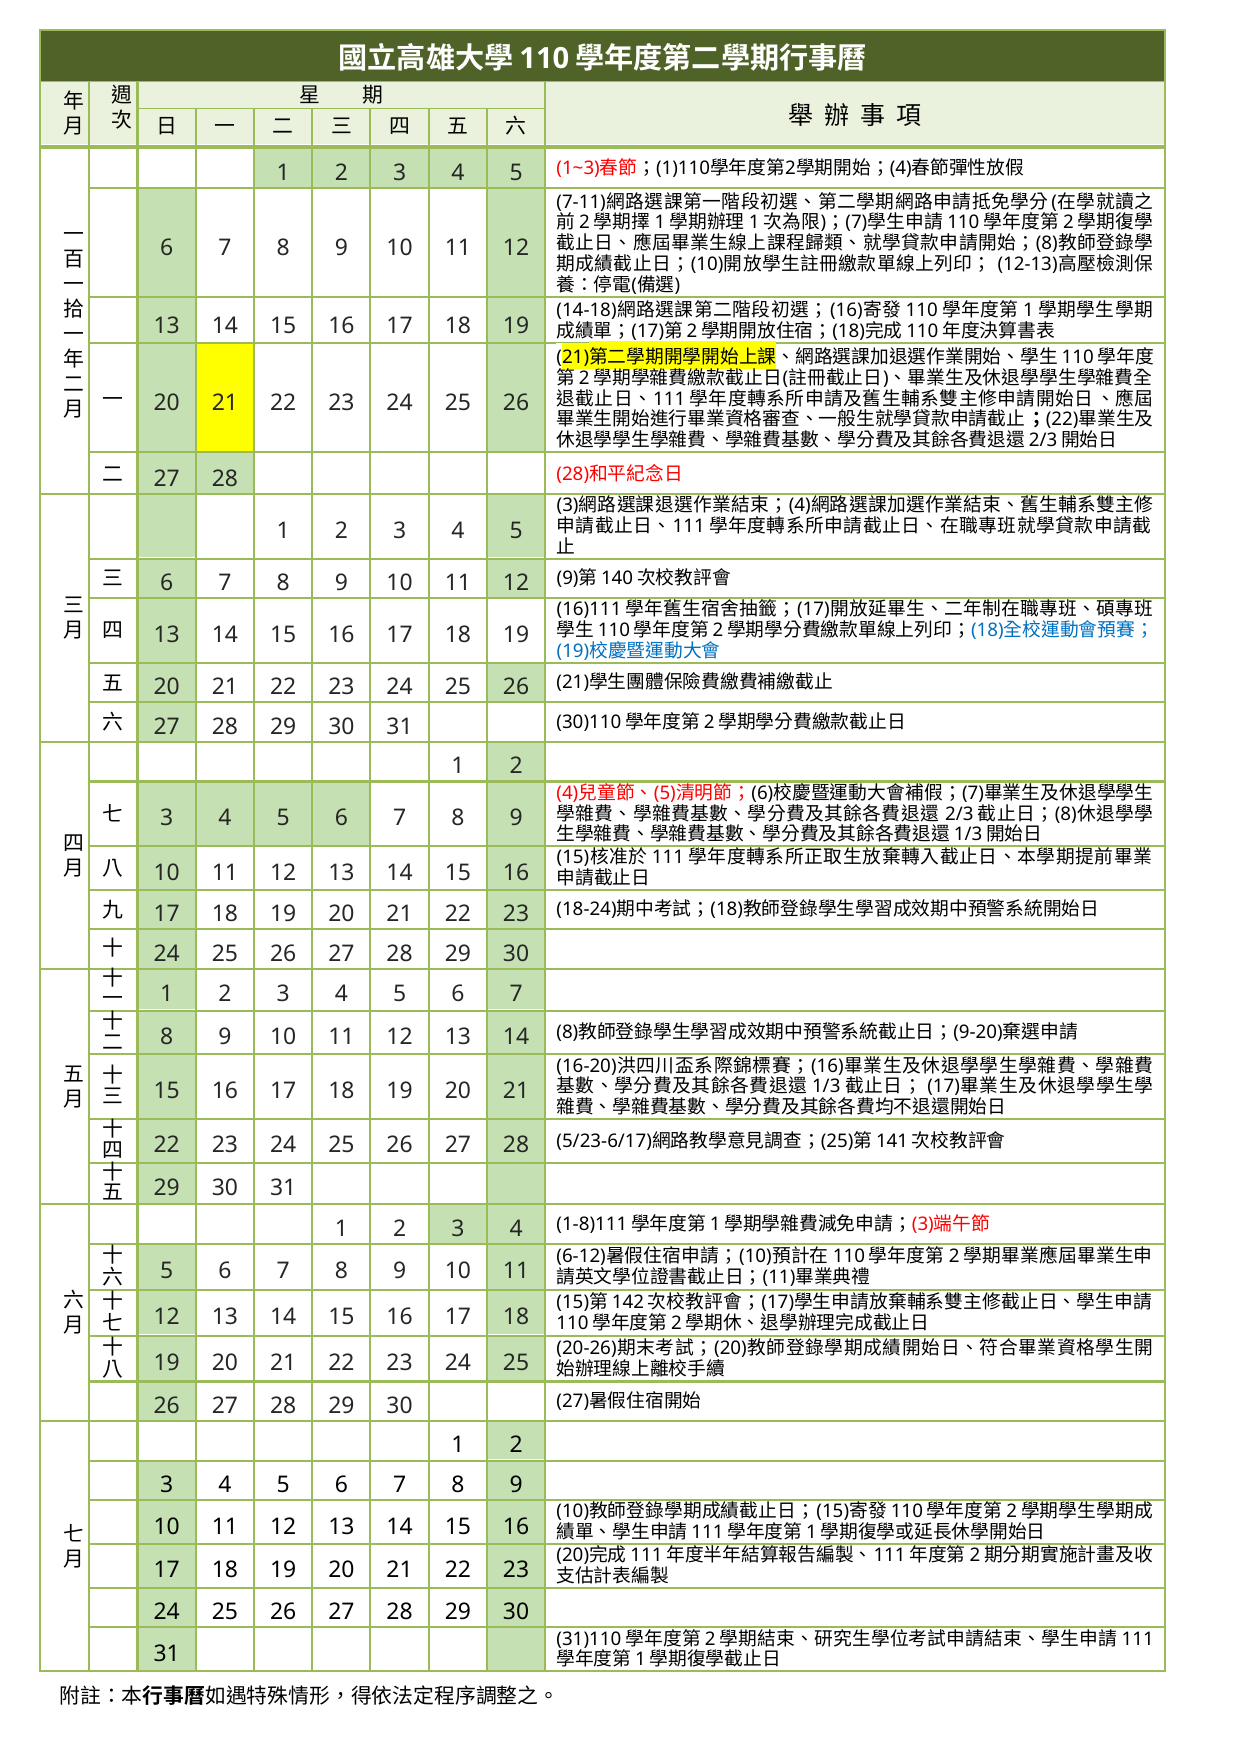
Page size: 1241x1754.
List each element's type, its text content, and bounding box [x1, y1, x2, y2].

table_cell 22 [139, 1120, 195, 1162]
table_cell 24 [371, 664, 428, 701]
table_cell [90, 189, 136, 296]
table_cell [90, 743, 136, 780]
table_cell 8 [430, 783, 486, 845]
table_cell 5 [488, 495, 544, 557]
table_cell 4 [197, 1462, 253, 1499]
table_cell [430, 1383, 486, 1420]
table_cell 13 [430, 1012, 486, 1053]
table_cell 21 [197, 664, 253, 701]
table_cell 29 [255, 703, 311, 741]
table_cell 11 [313, 1012, 369, 1053]
table_cell 27 [313, 1589, 369, 1626]
table_cell 14 [197, 599, 253, 662]
table_cell (10)教師登錄學期成績截止日；(15)寄發110學年度第2學期學生學期成績單、學生申請111學年度第1學期復學或延長休學開始日 [546, 1501, 1164, 1543]
table_cell [90, 1628, 136, 1670]
table_cell (21)第二學期開學開始上課、網路選課加退選作業開始、學生110學年度第2學期學雜費繳款截止日(註冊截止日)、畢業生及休退學學生學雜費全退截止日、111學年度轉系所申請及舊生輔系雙主修申請開始日、應屆畢業生開始進行畢業資格審查、一般生就學貸款申請截止；(22)畢業生及休退學學生學雜費、學雜費基數、學分費及其餘各費退還2/3開始日 [546, 344, 1164, 451]
table_cell 23 [371, 1337, 428, 1380]
table_cell 4 [430, 495, 486, 557]
table_cell 7 [488, 970, 544, 1009]
table_cell 30 [313, 703, 369, 741]
table_cell 5 [255, 1462, 311, 1499]
table_cell 舉 辦 事 項 [546, 82, 1164, 144]
table_cell (27)暑假住宿開始 [546, 1383, 1164, 1420]
table_cell 12 [255, 847, 311, 889]
table_cell (7-11)網路選課第一階段初選、第二學期網路申請抵免學分(在學就讀之前2學期擇1學期辦理1次為限)；(7)學生申請110學年度第2學期復學截止日、應屆畢業生線上課程歸類、就學貸款申請開始；(8)教師登錄學期成績截止日；(10)開放學生註冊繳款單線上列印； (12-13)高壓檢測保養：停電(備選) [546, 189, 1164, 296]
table_cell 20 [430, 1055, 486, 1118]
table_cell 13 [139, 599, 195, 662]
table_cell 四 [90, 599, 136, 662]
table_cell 17 [139, 891, 195, 928]
table_cell (9)第140次校教評會 [546, 560, 1164, 597]
table_cell 17 [430, 1291, 486, 1334]
table_cell 11 [488, 1245, 544, 1289]
table_cell 三月 [41, 495, 88, 741]
table_cell 十三 [90, 1055, 136, 1118]
table_cell 20 [313, 891, 369, 928]
table_cell [430, 453, 486, 493]
table_cell 七月 [41, 1422, 88, 1670]
table_cell 26 [371, 1120, 428, 1162]
table_cell 10 [430, 1245, 486, 1289]
table_cell 28 [371, 1589, 428, 1626]
table_cell [488, 1383, 544, 1420]
table_cell [139, 1422, 195, 1459]
table_cell (15)核准於111學年度轉系所正取生放棄轉入截止日、本學期提前畢業申請截止日 [546, 847, 1164, 889]
table_cell [488, 453, 544, 493]
table_cell [255, 743, 311, 780]
table_cell 6 [197, 1245, 253, 1289]
table_cell 7 [197, 189, 253, 296]
text 附註：本行事曆如遇特殊情形，得依法定程序調整之。 [59, 1672, 1146, 1709]
table_cell [139, 149, 195, 187]
table_cell [197, 495, 253, 557]
table_cell 6 [139, 560, 195, 597]
table_cell [546, 1589, 1164, 1626]
table_cell [90, 1205, 136, 1243]
table_cell 22 [313, 1337, 369, 1380]
table_header 國立高雄大學110學年度第二學期行事曆 [41, 31, 1164, 81]
table_cell 5 [255, 783, 311, 845]
table_cell 16 [488, 847, 544, 889]
table_cell 16 [488, 1501, 544, 1543]
table_cell 10 [255, 1012, 311, 1053]
table_cell [546, 930, 1164, 968]
table_cell 15 [313, 1291, 369, 1334]
table_cell [139, 743, 195, 780]
table_cell 21 [371, 891, 428, 928]
table_cell 27 [313, 930, 369, 968]
table_cell 31 [255, 1164, 311, 1203]
table_cell 7 [197, 560, 253, 597]
table_cell [488, 1164, 544, 1203]
table_cell [197, 149, 253, 187]
table_cell [197, 1628, 253, 1670]
table_cell 30 [197, 1164, 253, 1203]
table_cell 16 [313, 599, 369, 662]
table_cell 6 [313, 1462, 369, 1499]
table_cell 21 [197, 344, 253, 451]
table_cell 23 [313, 344, 369, 451]
table_cell 15 [139, 1055, 195, 1118]
table_cell [90, 298, 136, 342]
table_cell [371, 453, 428, 493]
table_cell 七 [90, 783, 136, 845]
table_cell 22 [430, 891, 486, 928]
table_cell 17 [371, 599, 428, 662]
table_cell 1 [430, 743, 486, 780]
table_cell (30)110學年度第2學期學分費繳款截止日 [546, 703, 1164, 741]
table_cell 24 [430, 1337, 486, 1380]
table_cell 13 [197, 1291, 253, 1334]
table_cell [546, 970, 1164, 1009]
table_cell 12 [488, 189, 544, 296]
table_cell 9 [313, 189, 369, 296]
table_cell (18-24)期中考試；(18)教師登錄學生學習成效期中預警系統開始日 [546, 891, 1164, 928]
table_cell 23 [197, 1120, 253, 1162]
table_cell 19 [488, 298, 544, 342]
table_cell 15 [255, 599, 311, 662]
table_cell 21 [371, 1545, 428, 1587]
table_cell 12 [488, 560, 544, 597]
table_cell 三 [313, 109, 369, 144]
table_cell 12 [139, 1291, 195, 1334]
table_cell 1 [255, 495, 311, 557]
table_cell [546, 1164, 1164, 1203]
table_cell 28 [197, 703, 253, 741]
table_cell 18 [430, 298, 486, 342]
table_cell 11 [430, 560, 486, 597]
table_cell 十 [90, 930, 136, 968]
table_cell 11 [197, 847, 253, 889]
table_cell (21)學生團體保險費繳費補繳截止 [546, 664, 1164, 701]
table_cell 十五 [90, 1164, 136, 1203]
table_cell 六月 [41, 1205, 88, 1420]
table_cell [255, 1628, 311, 1670]
table_cell [430, 1628, 486, 1670]
table_cell [255, 1205, 311, 1243]
table_cell 9 [197, 1012, 253, 1053]
table_cell 7 [371, 783, 428, 845]
table_cell 十一 [90, 970, 136, 1009]
table_cell 23 [313, 664, 369, 701]
table_cell 31 [139, 1628, 195, 1670]
table_cell 3 [139, 783, 195, 845]
table_cell 15 [255, 298, 311, 342]
table_cell 6 [430, 970, 486, 1009]
table_cell 8 [430, 1462, 486, 1499]
table_cell [255, 453, 311, 493]
table_cell 18 [197, 891, 253, 928]
table_cell 25 [488, 1337, 544, 1380]
table_cell 9 [488, 783, 544, 845]
table_cell 3 [255, 970, 311, 1009]
table_cell (8)教師登錄學生學習成效期中預警系統截止日；(9-20)棄選申請 [546, 1012, 1164, 1053]
table_cell [90, 495, 136, 557]
table_cell 25 [430, 344, 486, 451]
table_cell 3 [139, 1462, 195, 1499]
table_cell 4 [430, 149, 486, 187]
table_cell 22 [255, 344, 311, 451]
table_cell 1 [430, 1422, 486, 1459]
table_cell 1 [313, 1205, 369, 1243]
table_cell 15 [430, 847, 486, 889]
table_cell 十八 [90, 1337, 136, 1380]
table_cell 19 [255, 1545, 311, 1587]
table_cell 15 [430, 1501, 486, 1543]
table_cell 13 [313, 1501, 369, 1543]
table_cell 26 [139, 1383, 195, 1420]
table_cell (16)111學年舊生宿舍抽籤；(17)開放延畢生、二年制在職專班、碩專班學生110學年度第2學期學分費繳款單線上列印；(18)全校運動會預賽；(19)校慶暨運動大會 [546, 599, 1164, 662]
table_cell (16-20)洪四川盃系際錦標賽；(16)畢業生及休退學學生學雜費、學雜費基數、學分費及其餘各費退還1/3截止日； (17)畢業生及休退學學生學雜費、學雜費基數、學分費及其餘各費均不退還開始日 [546, 1055, 1164, 1118]
table_cell 二 [90, 453, 136, 493]
table_cell 28 [371, 930, 428, 968]
table_cell 11 [197, 1501, 253, 1543]
table_cell [371, 1628, 428, 1670]
table_cell 5 [139, 1245, 195, 1289]
table_cell 23 [488, 891, 544, 928]
table_cell 八 [90, 847, 136, 889]
table_cell 20 [139, 344, 195, 451]
table_cell 18 [430, 599, 486, 662]
table_cell [139, 495, 195, 557]
table_cell 7 [255, 1245, 311, 1289]
table_cell 29 [430, 1589, 486, 1626]
table_cell 4 [488, 1205, 544, 1243]
table_cell 24 [255, 1120, 311, 1162]
table_cell 29 [139, 1164, 195, 1203]
table_cell [546, 1422, 1164, 1459]
table_cell 18 [313, 1055, 369, 1118]
table_cell 2 [488, 1422, 544, 1459]
table_cell (14-18)網路選課第二階段初選；(16)寄發110學年度第1學期學生學期成績單；(17)第2學期開放住宿；(18)完成110年度決算書表 [546, 298, 1164, 342]
table_cell 12 [371, 1012, 428, 1053]
table_cell 23 [488, 1545, 544, 1587]
table_cell 九 [90, 891, 136, 928]
table_cell [546, 1462, 1164, 1499]
table_cell 26 [488, 664, 544, 701]
table_cell [90, 1545, 136, 1587]
table_cell 13 [313, 847, 369, 889]
table_cell 3 [371, 495, 428, 557]
table_cell 30 [488, 930, 544, 968]
table_cell 16 [371, 1291, 428, 1334]
table_cell 13 [139, 298, 195, 342]
table_cell (5/23-6/17)網路教學意見調查；(25)第141次校教評會 [546, 1120, 1164, 1162]
table_cell 21 [255, 1337, 311, 1380]
table_cell 10 [139, 847, 195, 889]
table_cell 28 [488, 1120, 544, 1162]
table_cell 二 [255, 109, 311, 144]
table_cell (6-12)暑假住宿申請；(10)預計在110學年度第2學期畢業應屆畢業生申請英文學位證書截止日；(11)畢業典禮 [546, 1245, 1164, 1289]
table_cell 24 [139, 930, 195, 968]
table_cell 十七 [90, 1291, 136, 1334]
table_cell 11 [430, 189, 486, 296]
table_cell 24 [371, 344, 428, 451]
table_cell 六 [488, 109, 544, 144]
table_cell 日 [139, 109, 195, 144]
table_cell 6 [139, 189, 195, 296]
table_cell 8 [255, 189, 311, 296]
table_cell 8 [255, 560, 311, 597]
table_cell 3 [430, 1205, 486, 1243]
table_cell 五 [430, 109, 486, 144]
table_cell [371, 1164, 428, 1203]
table_cell 10 [371, 560, 428, 597]
table_cell 14 [488, 1012, 544, 1053]
table_cell 9 [313, 560, 369, 597]
table_cell 年月 [41, 82, 88, 144]
table_cell 4 [313, 970, 369, 1009]
table_cell [313, 1628, 369, 1670]
table_cell 25 [430, 664, 486, 701]
table_cell (20)完成111年度半年結算報告編製、111年度第2期分期實施計畫及收支估計表編製 [546, 1545, 1164, 1587]
table_cell [90, 1462, 136, 1499]
table_cell (4)兒童節、(5)清明節；(6)校慶暨運動大會補假；(7)畢業生及休退學學生學雜費、學雜費基數、學分費及其餘各費退還2/3截止日；(8)休退學學生學雜費、學雜費基數、學分費及其餘各費退還1/3開始日 [546, 783, 1164, 845]
table_cell 26 [488, 344, 544, 451]
table_cell 四 [371, 109, 428, 144]
table_cell 17 [139, 1545, 195, 1587]
table_cell 2 [313, 149, 369, 187]
table_cell 14 [371, 847, 428, 889]
table_cell [197, 743, 253, 780]
table_cell 30 [371, 1383, 428, 1420]
table_cell 26 [255, 1589, 311, 1626]
table_cell (20-26)期末考試；(20)教師登錄學期成績開始日、符合畢業資格學生開始辦理線上離校手續 [546, 1337, 1164, 1380]
table_cell 17 [255, 1055, 311, 1118]
table_cell [90, 1422, 136, 1459]
table_cell (1-8)111學年度第1學期學雜費減免申請；(3)端午節 [546, 1205, 1164, 1243]
table_cell 29 [430, 930, 486, 968]
table_cell 5 [488, 149, 544, 187]
table_cell 22 [430, 1545, 486, 1587]
table_cell (28)和平紀念日 [546, 453, 1164, 493]
table_cell (1~3)春節；(1)110學年度第2學期開始；(4)春節彈性放假 [546, 149, 1164, 187]
table_cell (31)110學年度第2學期結束、研究生學位考試申請結束、學生申請111學年度第1學期復學截止日 [546, 1628, 1164, 1670]
table_cell 十四 [90, 1120, 136, 1162]
table_cell 五 [90, 664, 136, 701]
table_cell [90, 1383, 136, 1420]
table_cell 16 [197, 1055, 253, 1118]
table_cell 24 [139, 1589, 195, 1626]
table_cell 18 [197, 1545, 253, 1587]
table_cell 27 [139, 453, 195, 493]
table_cell 16 [313, 298, 369, 342]
table_cell [488, 703, 544, 741]
table_cell [546, 743, 1164, 780]
table_cell 27 [430, 1120, 486, 1162]
table_cell 2 [371, 1205, 428, 1243]
table_cell 4 [197, 783, 253, 845]
table_cell (15)第142次校教評會；(17)學生申請放棄輔系雙主修截止日、學生申請110學年度第2學期休、退學辦理完成截止日 [546, 1291, 1164, 1334]
table_cell 22 [255, 664, 311, 701]
table_cell 一百一拾一年二月 [41, 149, 88, 493]
table_cell 19 [139, 1337, 195, 1380]
table_cell 19 [255, 891, 311, 928]
table_cell [139, 1205, 195, 1243]
table_cell 十二 [90, 1012, 136, 1053]
table_cell 9 [488, 1462, 544, 1499]
table_cell 三 [90, 560, 136, 597]
table_cell 10 [371, 189, 428, 296]
table_cell 19 [488, 599, 544, 662]
table_cell 30 [488, 1589, 544, 1626]
table_cell 7 [371, 1462, 428, 1499]
table_cell [313, 453, 369, 493]
table_cell [371, 1422, 428, 1459]
table_cell 21 [488, 1055, 544, 1118]
table_cell [371, 743, 428, 780]
table_cell 週次 [90, 82, 136, 144]
table_cell [430, 703, 486, 741]
table_cell 五月 [41, 970, 88, 1203]
table_cell 2 [197, 970, 253, 1009]
table_cell [313, 743, 369, 780]
table_cell 19 [371, 1055, 428, 1118]
table_cell 14 [371, 1501, 428, 1543]
table_cell 3 [371, 149, 428, 187]
table_cell 星 期 [139, 82, 544, 108]
table_cell 10 [139, 1501, 195, 1543]
table_cell 20 [139, 664, 195, 701]
table_cell 17 [371, 298, 428, 342]
table_cell 14 [255, 1291, 311, 1334]
table_cell 28 [197, 453, 253, 493]
table_cell 26 [255, 930, 311, 968]
table_cell 20 [313, 1545, 369, 1587]
table_cell 27 [197, 1383, 253, 1420]
table_cell 8 [139, 1012, 195, 1053]
table_cell 27 [139, 703, 195, 741]
table_cell [90, 1589, 136, 1626]
table_cell 25 [197, 930, 253, 968]
table_cell 14 [197, 298, 253, 342]
table_cell 20 [197, 1337, 253, 1380]
table_cell [313, 1164, 369, 1203]
table_cell 29 [313, 1383, 369, 1420]
table_cell 8 [313, 1245, 369, 1289]
table_cell 9 [371, 1245, 428, 1289]
table_cell [430, 1164, 486, 1203]
table_cell 12 [255, 1501, 311, 1543]
table_cell 1 [139, 970, 195, 1009]
table_cell [313, 1422, 369, 1459]
table_cell 一 [90, 344, 136, 451]
table_cell [90, 149, 136, 187]
table_cell 28 [255, 1383, 311, 1420]
table_cell 十六 [90, 1245, 136, 1289]
table_cell 25 [197, 1589, 253, 1626]
table_cell [488, 1628, 544, 1670]
table_cell [197, 1205, 253, 1243]
table_cell 2 [488, 743, 544, 780]
table_cell 18 [488, 1291, 544, 1334]
table_cell [255, 1422, 311, 1459]
table_cell 5 [371, 970, 428, 1009]
table_cell 6 [313, 783, 369, 845]
table_cell 25 [313, 1120, 369, 1162]
table_cell [197, 1422, 253, 1459]
table_cell 四月 [41, 743, 88, 968]
table_cell (3)網路選課退選作業結束；(4)網路選課加選作業結束、舊生輔系雙主修申請截止日、111學年度轉系所申請截止日、在職專班就學貸款申請截止 [546, 495, 1164, 557]
table_cell [90, 1501, 136, 1543]
table_cell 2 [313, 495, 369, 557]
table_cell 1 [255, 149, 311, 187]
table_cell 六 [90, 703, 136, 741]
table_cell 一 [197, 109, 253, 144]
table_cell 31 [371, 703, 428, 741]
